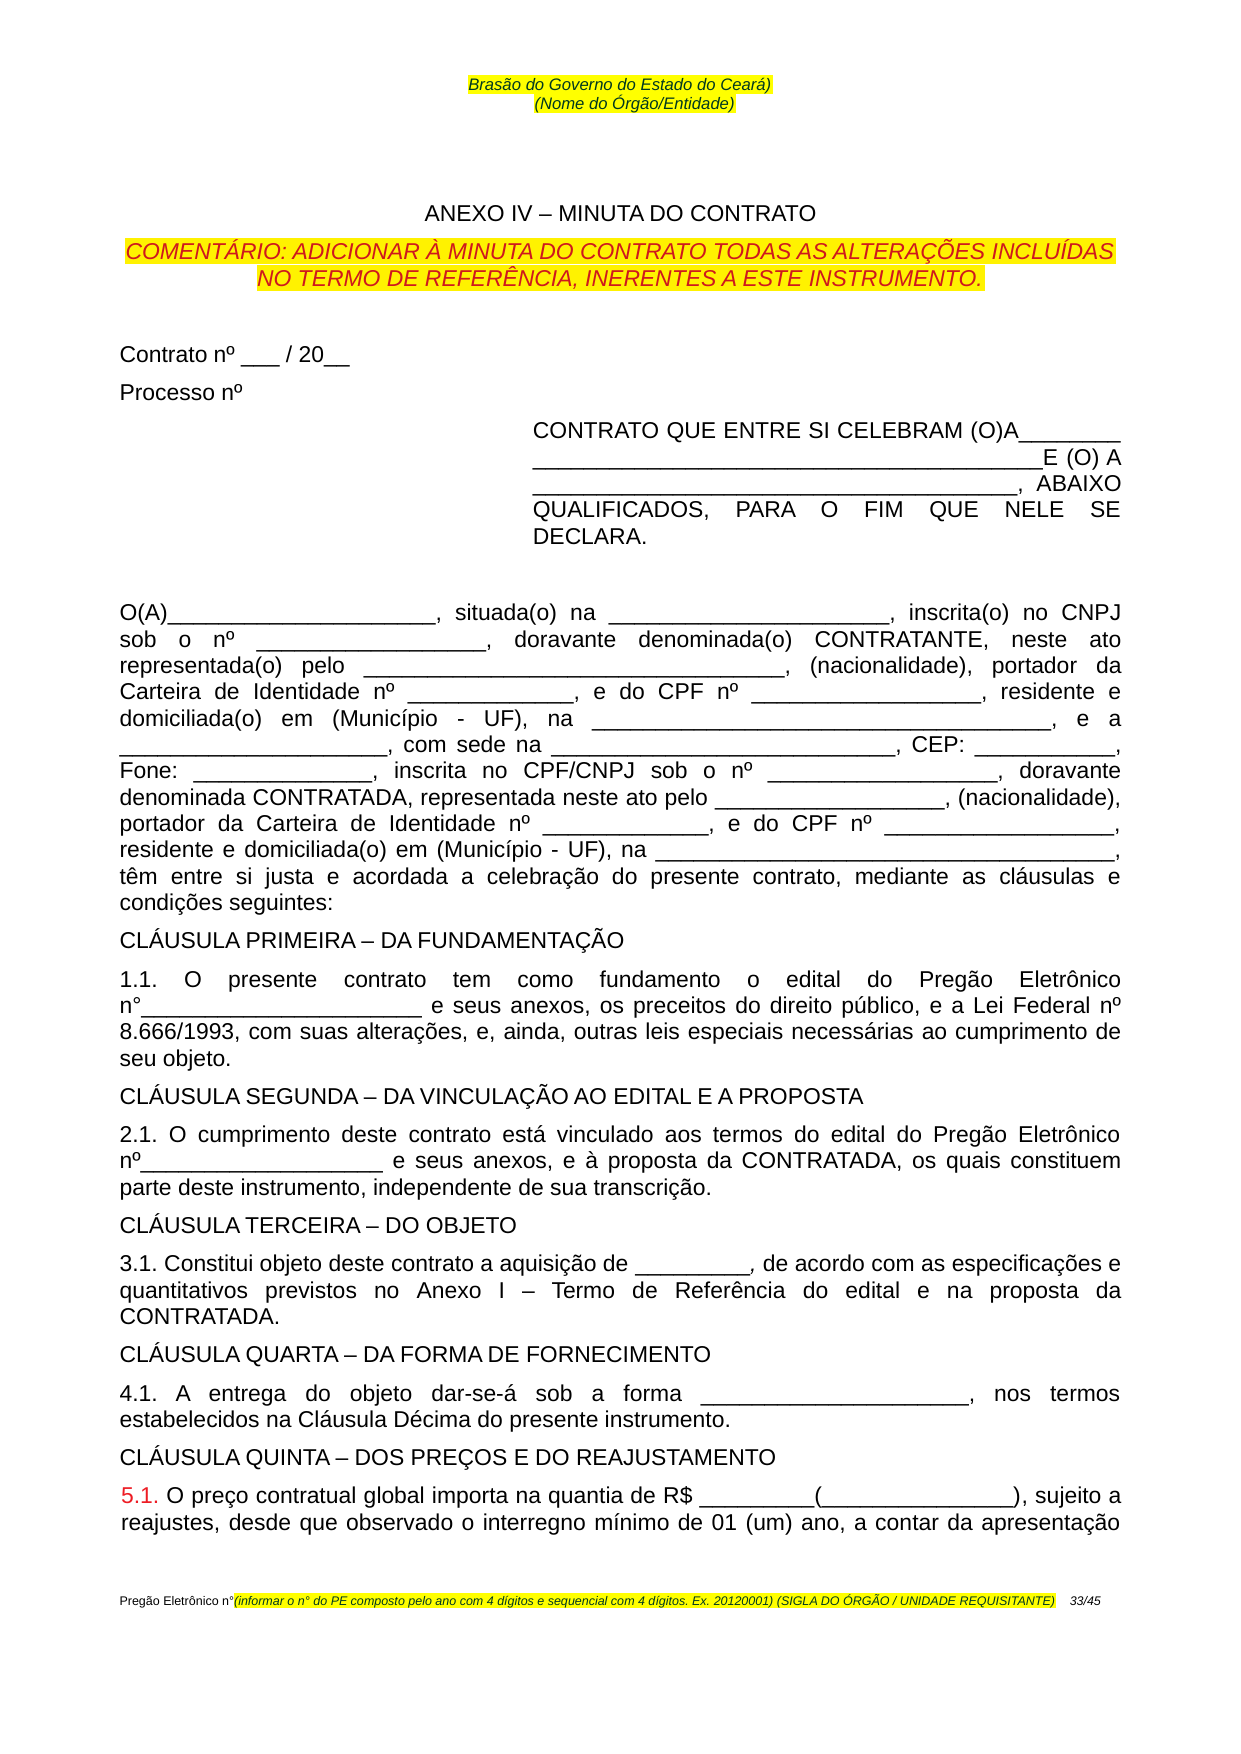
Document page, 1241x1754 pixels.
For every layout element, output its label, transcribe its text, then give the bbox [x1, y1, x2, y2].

text CLÁUSULA TERCEIRA – DO OBJETO [119, 1212, 1121, 1238]
text CLÁUSULA PRIMEIRA – DA FUNDAMENTAÇÃO [119, 927, 1121, 954]
text CLÁUSULA QUARTA – DA FORMA DE FORNECIMENTO [119, 1341, 1121, 1368]
text ANEXO IV – MINUTA DO CONTRATO [119, 200, 1121, 226]
text Contrato nº ___ / 20__ [119, 341, 1121, 367]
text 1.1. O presente contrato tem como fundamento o edital do Pregão Eletrônico n°______________________ e seus anexos, os preceitos do direito público, e a Lei Federal nº 8.666/1993, com suas alterações, e, ainda, outras leis especiais necessárias ao cumprimento de seu objeto. [119, 966, 1121, 1071]
text O(A)_____________________, situada(o) na ______________________, inscrita(o) no CNPJ sob o nº __________________, doravante denominada(o) CONTRATANTE, neste ato representada(o) pelo _________________________________, (nacionalidade), portador da Carteira de Identidade nº _____________, e do CPF nº __________________, residente e domiciliada(o) em (Município - UF), na ____________________________________, e a _____________________, com sede na ___________________________, CEP: ___________, Fone: ______________, inscrita no CPF/CNPJ sob o nº __________________, doravante denominada CONTRATADA, representada neste ato pelo __________________, (nacionalidade), portador da Carteira de Identidade nº _____________, e do CPF nº __________________, residente e domiciliada(o) em (Município - UF), na ____________________________________, têm entre si justa e acordada a celebração do presente contrato, mediante as cláusulas e condições seguintes: [119, 599, 1121, 916]
text CONTRATO QUE ENTRE SI CELEBRAM (O)A________ ________________________________________E (O) A ______________________________________, ABAIXO QUALIFICADOS, PARA O FIM QUE NELE SE DECLARA. [533, 417, 1121, 549]
text 2.1. O cumprimento deste contrato está vinculado aos termos do edital do Pregão Eletrônico nº___________________ e seus anexos, e à proposta da CONTRATADA, os quais constituem parte deste instrumento, independente de sua transcrição. [119, 1121, 1121, 1200]
text 5.1. O preço contratual global importa na quantia de R$ _________(_______________), sujeito a reajustes, desde que observado o interregno mínimo de 01 (um) ano, a contar da apresentação [121, 1482, 1121, 1535]
text 4.1. A entrega do objeto dar-se-á sob a forma _____________________, nos termos estabelecidos na Cláusula Décima do presente instrumento. [119, 1379, 1121, 1432]
text CLÁUSULA QUINTA – DOS PREÇOS E DO REAJUSTAMENTO [119, 1444, 1121, 1470]
text CLÁUSULA SEGUNDA – DA VINCULAÇÃO AO EDITAL E A PROPOSTA [119, 1083, 1121, 1109]
text Processo nº [119, 379, 1121, 406]
text 3.1. Constitui objeto deste contrato a aquisição de _________, de acordo com as especificações e quantitativos previstos no Anexo I – Termo de Referência do edital e na proposta da CONTRATADA. [119, 1250, 1121, 1329]
text COMENTÁRIO: ADICIONAR À MINUTA DO CONTRATO TODAS AS ALTERAÇÕES INCLUÍDAS NO TERMO DE REFERÊNCIA, INERENTES A ESTE INSTRUMENTO. [120, 238, 1121, 291]
